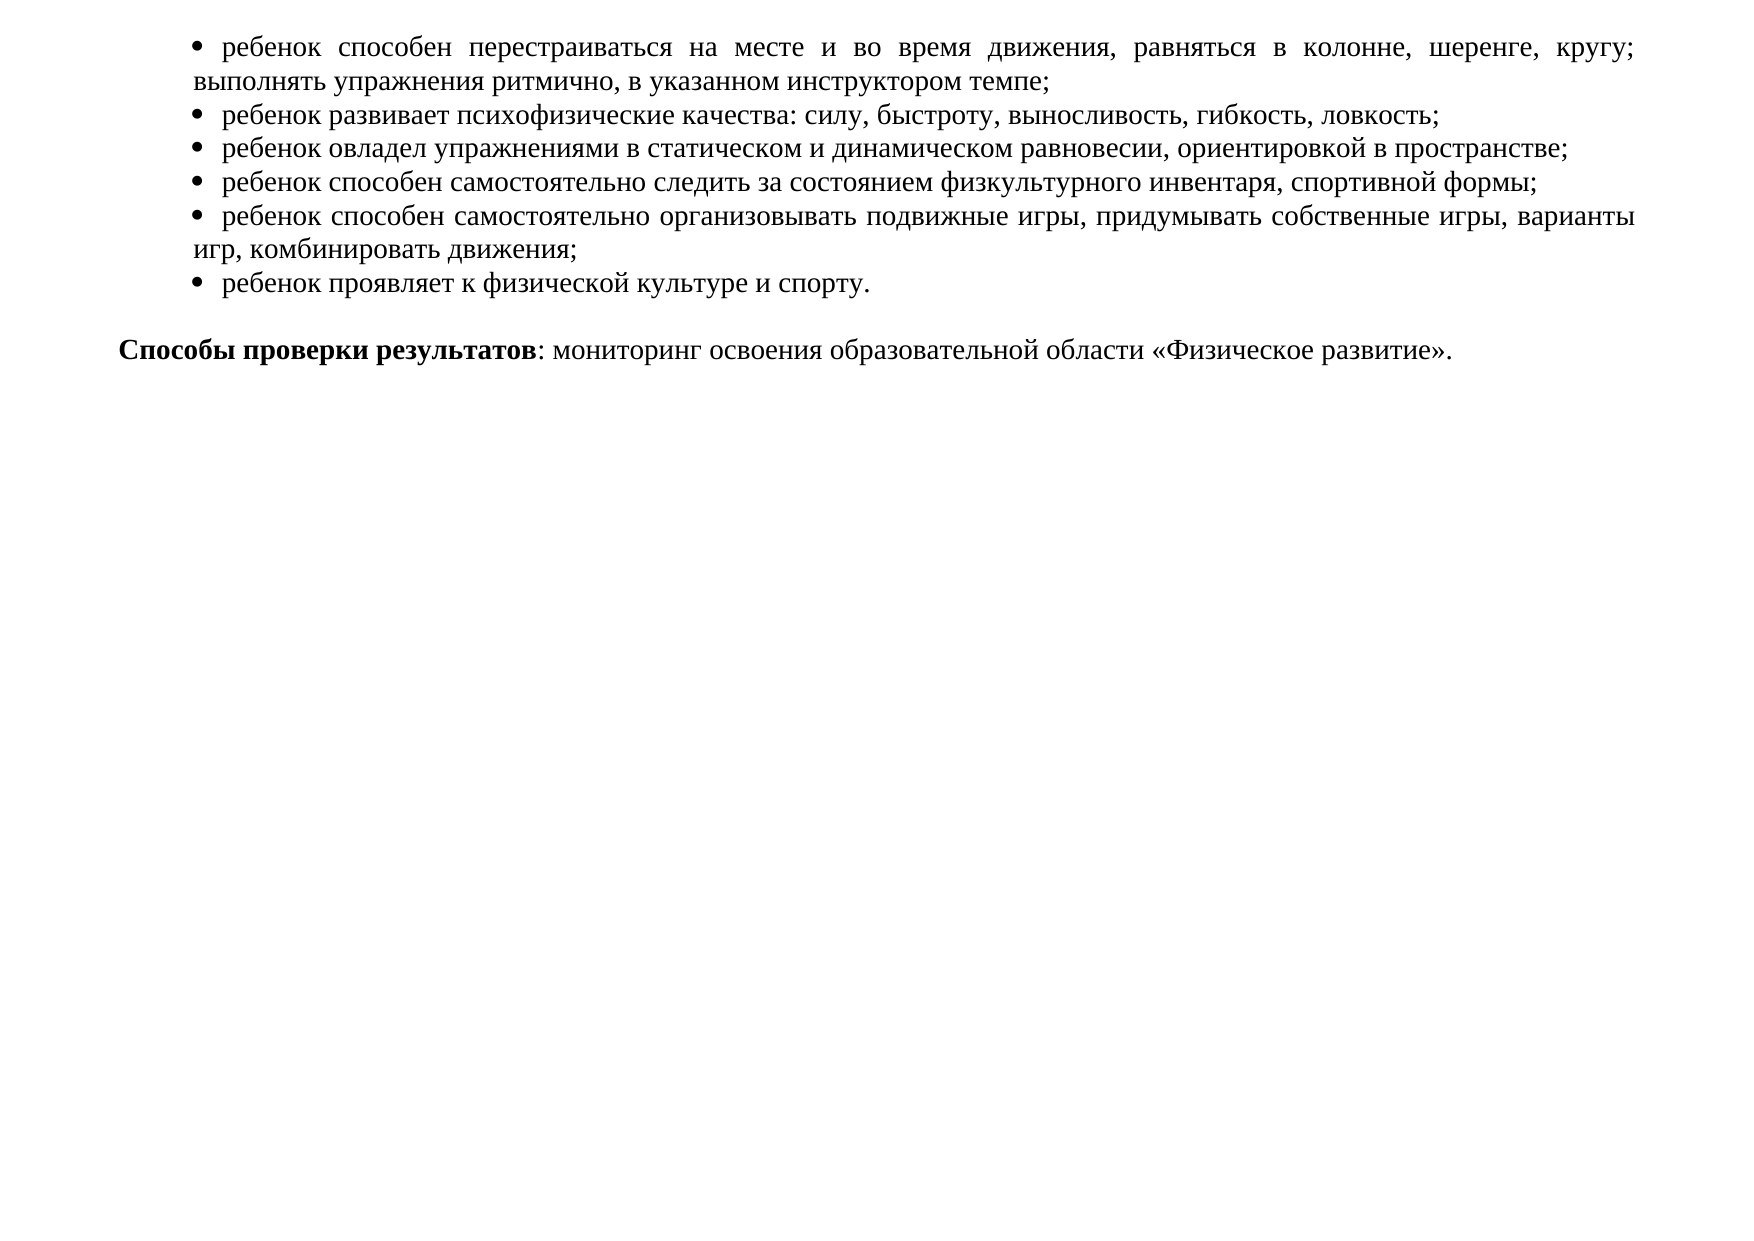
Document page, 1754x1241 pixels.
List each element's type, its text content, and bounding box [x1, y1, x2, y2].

list ребенок проявляет к физической культуре и спорту. [192, 265, 1636, 298]
list ребенок способен перестраиваться на месте и во время движения, равняться в колонне, шеренге, кругу; выполнять упражнения ритмично, в указанном инструктором темпе; [192, 29, 1636, 97]
list ребенок способен самостоятельно следить за состоянием физкультурного инвентаря, спортивной формы; [192, 164, 1636, 198]
text Способы проверки результатов: мониторинг освоения образовательной области «Физическое развитие». [118, 332, 1636, 366]
list ребенок способен самостоятельно организовывать подвижные игры, придумывать собственные игры, варианты игр, комбинировать движения; [192, 198, 1636, 265]
list ребенок развивает психофизические качества: силу, быстроту, выносливость, гибкость, ловкость; [192, 97, 1636, 130]
list ребенок овладел упражнениями в статическом и динамическом равновесии, ориентировкой в пространстве; [192, 130, 1636, 164]
